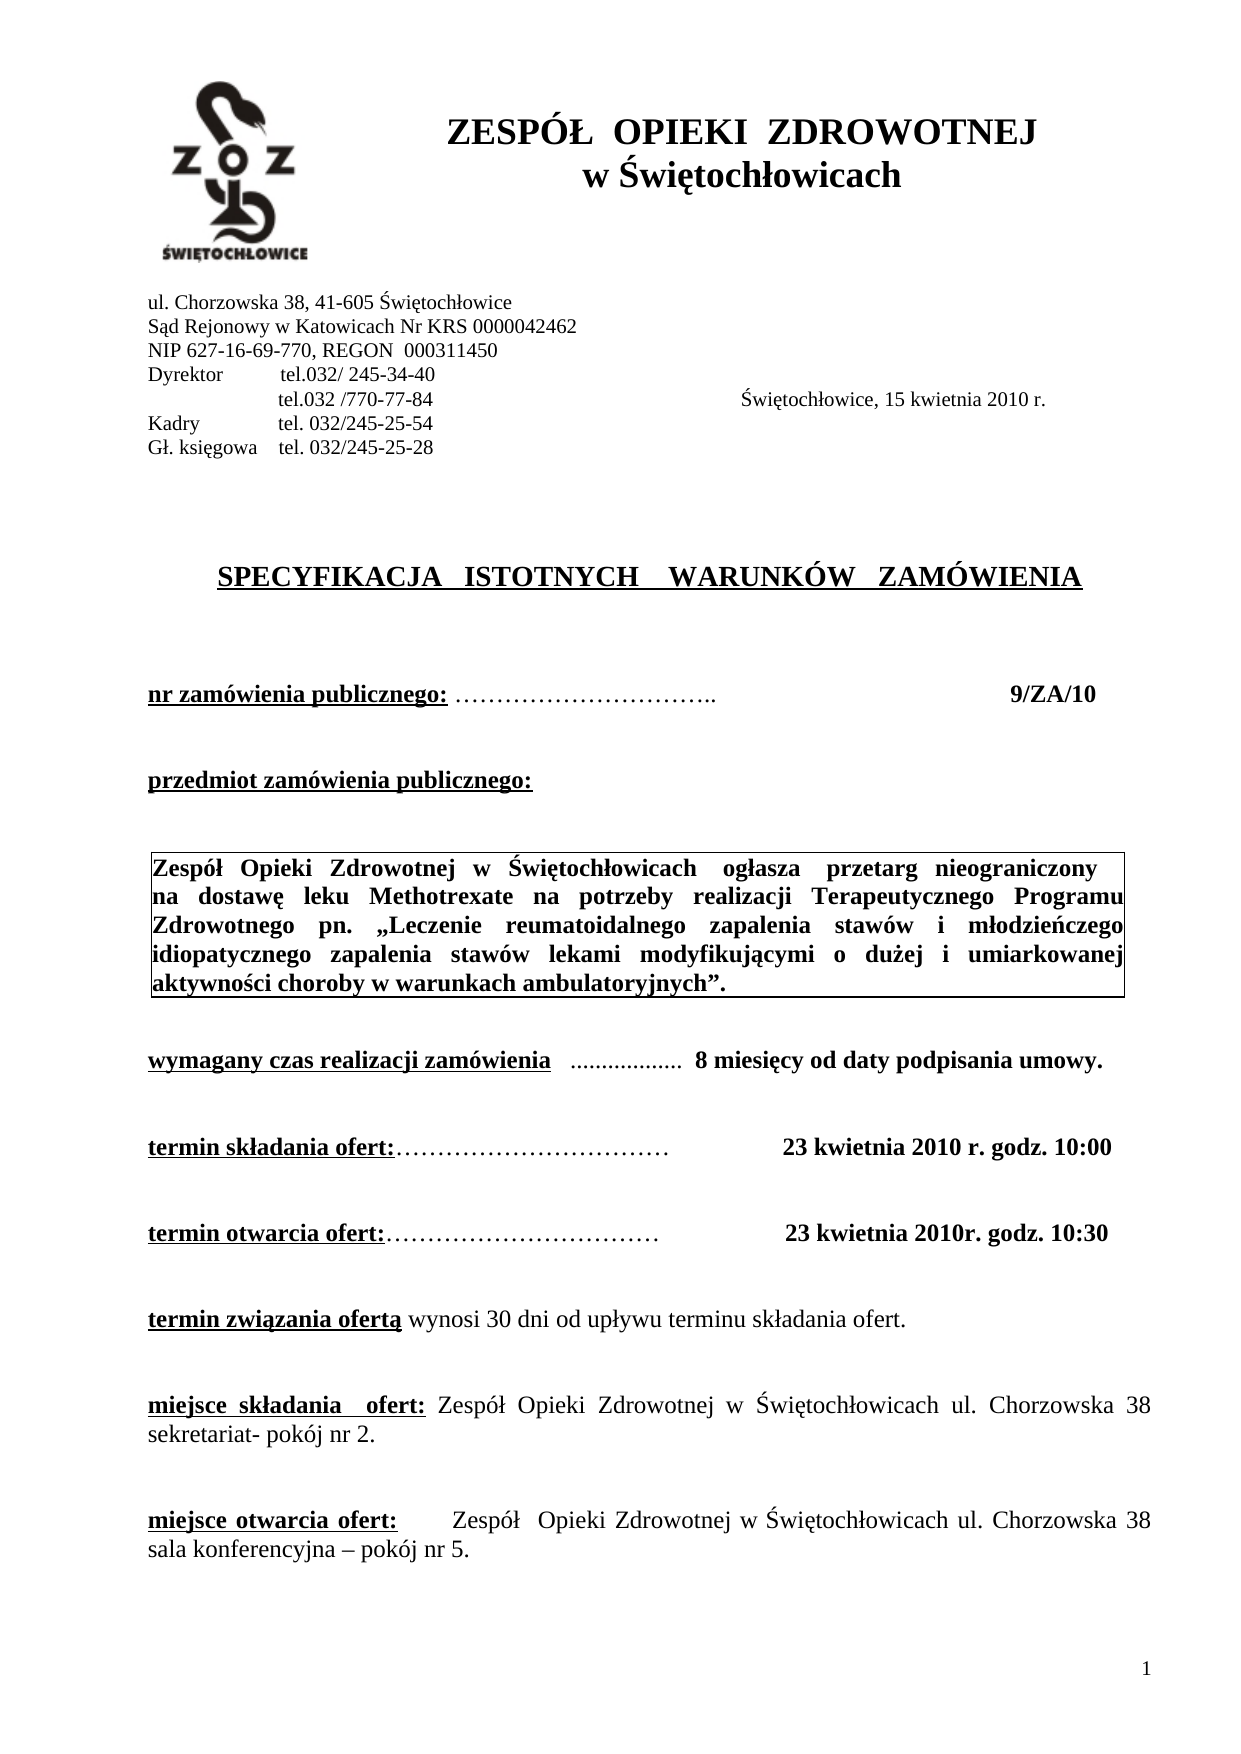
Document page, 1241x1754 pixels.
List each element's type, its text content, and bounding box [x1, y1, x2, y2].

text termin składania ofert:…………………………… 23 kwietnia 2010 r. godz. 10:00 [148, 1132, 1152, 1161]
text miejsce składania ofert: Zespół Opieki Zdrowotnej w Świętochłowicach ul. Chorzowska 38 sekretariat- pokój nr 2. [148, 1391, 1152, 1448]
table_header ul. Chorzowska 38, 41-605 Świętochłowice Sąd Rejonowy w Katowicach Nr KRS 0000042462 NIP 627-16-69-770, REGON 000311450 Dyrektor tel.032/ 245-34-40 tel.032 /770-77-84 Kadry tel. 032/245-25-54 Gł. księgowa tel. 032/245-25-28 [140, 290, 642, 459]
text termin otwarcia ofert:…………………………… 23 kwietnia 2010r. godz. 10:30 [148, 1218, 1152, 1247]
text termin związania ofertą wynosi 30 dni od upływu terminu składania ofert. [148, 1304, 1152, 1333]
text miejsce otwarcia ofert: Zespół Opieki Zdrowotnej w Świętochłowicach ul. Chorzowska 38 sala konferencyjna – pokój nr 5. [148, 1506, 1152, 1563]
text nr zamówienia publicznego: ………………………….. 9/ZA/10 [148, 679, 1152, 708]
table_header Zespół Opieki Zdrowotnej w Świętochłowicach ogłasza przetarg nieograniczony na dostawę leku Methotrexate na potrzeby realizacji Terapeutycznego Programu Zdrowotnego pn. „Leczenie reumatoidalnego zapalenia stawów i młodzieńczego idiopatycznego zapalenia stawów lekami modyfikującymi o dużej i umiarkowanej aktywności choroby w warunkach ambulatoryjnych”. [152, 853, 1124, 996]
table_header ZESPÓŁ OPIEKI ZDROWOTNEJ w Świętochłowicach [340, 74, 1144, 281]
table_header [140, 74, 339, 281]
text przedmiot zamówienia publicznego: [148, 765, 1152, 794]
text wymagany czas realizacji zamówienia .................. 8 miesięcy od daty podpisania umowy. [148, 1046, 1152, 1074]
table_header Świętochłowice, 15 kwietnia 2010 r. [642, 290, 1144, 459]
picture [162, 81, 308, 263]
text SPECYFIKACJA ISTOTNYCH WARUNKÓW ZAMÓWIENIA [148, 559, 1152, 593]
